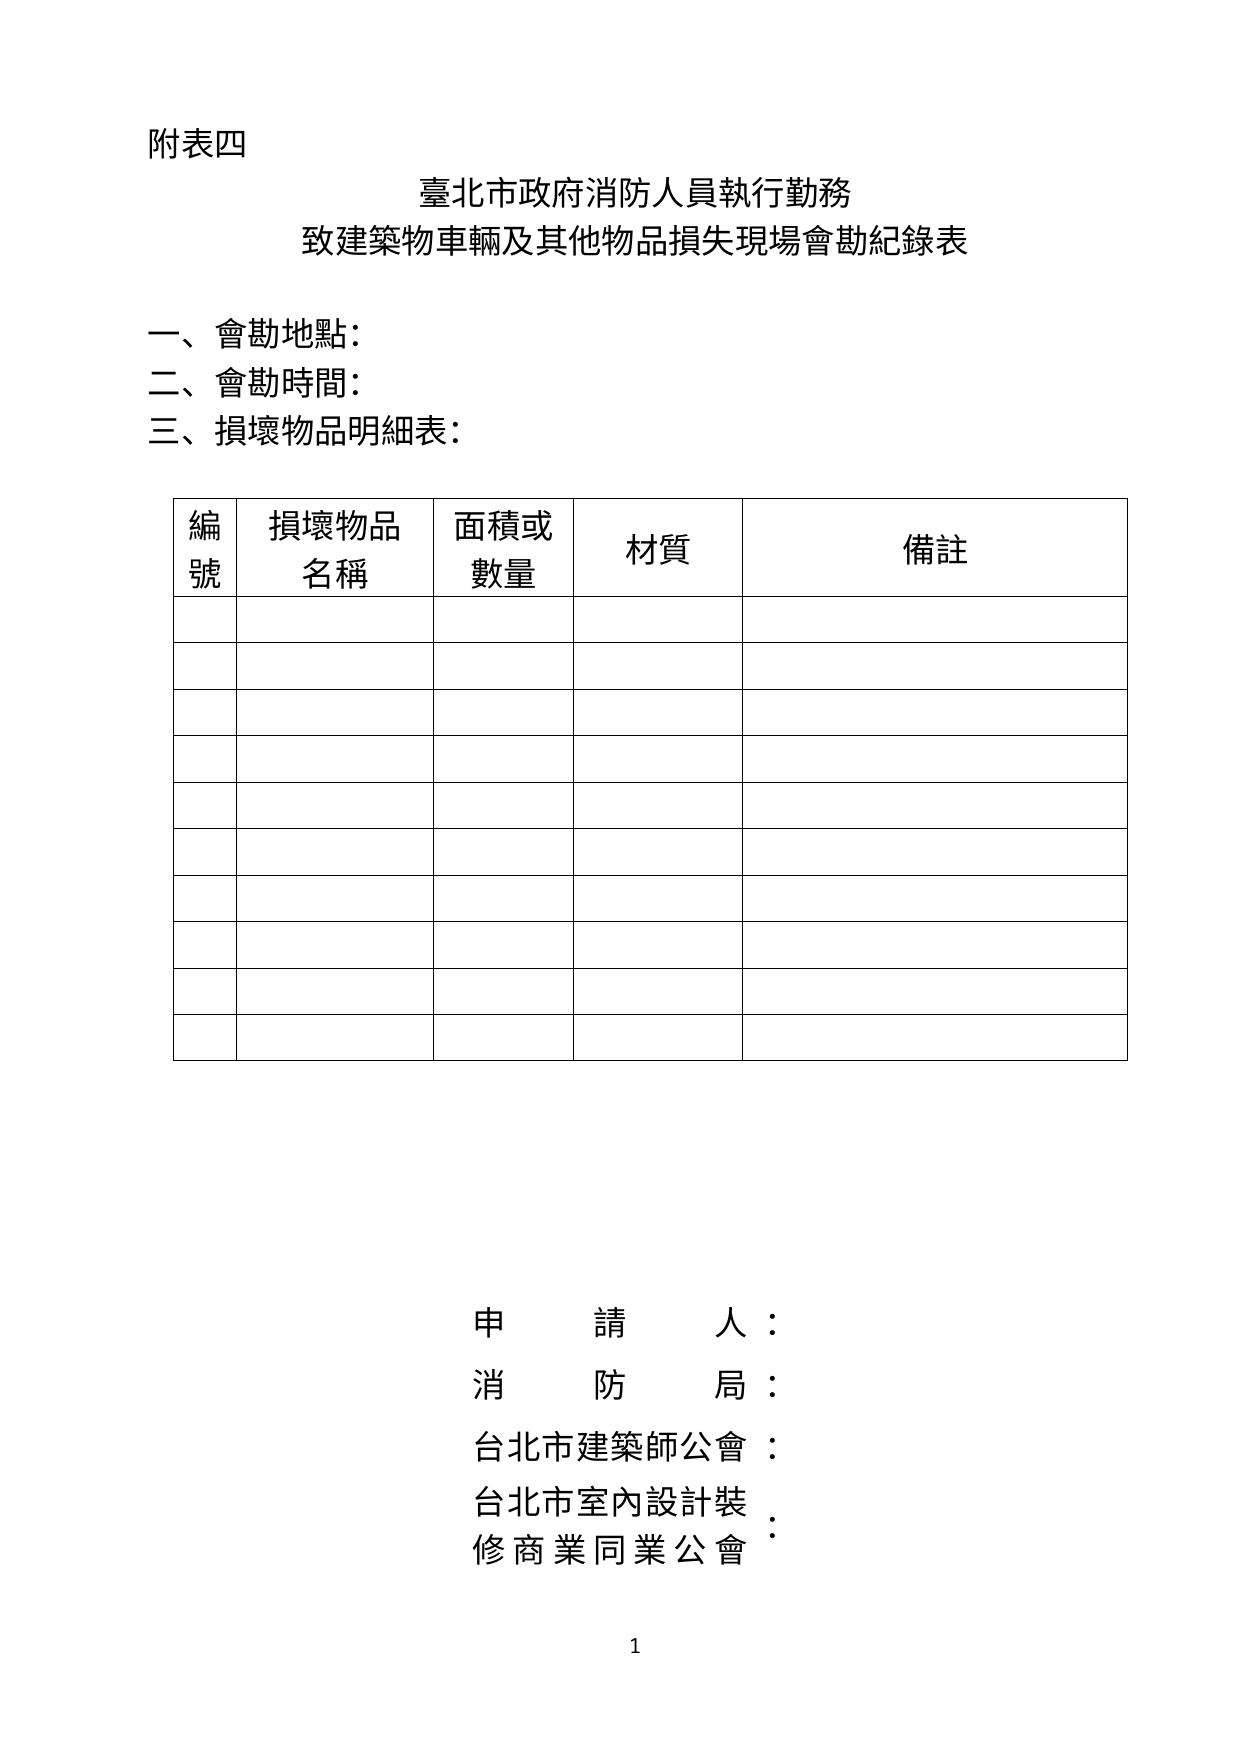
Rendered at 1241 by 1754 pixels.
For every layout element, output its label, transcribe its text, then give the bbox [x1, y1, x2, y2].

table_cell [574, 597, 742, 642]
table_cell [237, 643, 433, 689]
table_cell [174, 1107, 236, 1153]
table_cell [236, 1352, 433, 1414]
table_cell [174, 736, 236, 782]
table_cell [742, 1061, 1128, 1107]
table_cell [174, 1199, 236, 1244]
table_cell [574, 1153, 742, 1198]
table_cell [236, 1153, 433, 1198]
table_cell [574, 1107, 742, 1153]
table_cell [236, 1061, 433, 1107]
table_cell [174, 969, 236, 1014]
text 二、會勘時間： [148, 356, 1122, 405]
table_cell [433, 1061, 574, 1107]
table_cell [574, 783, 742, 828]
table_cell [574, 969, 742, 1014]
table_cell [574, 1015, 742, 1060]
table_cell [742, 1107, 1128, 1153]
table_cell [237, 922, 433, 967]
table_cell [433, 1414, 469, 1476]
table_cell [174, 597, 236, 642]
table_cell [434, 597, 573, 642]
table_cell [574, 1199, 742, 1244]
table_cell [237, 969, 433, 1014]
table_cell [434, 1015, 573, 1060]
table_header 材質 [574, 499, 742, 596]
table_cell [236, 1414, 433, 1476]
table_cell [434, 876, 573, 921]
table_cell 台北市建築師公會 [469, 1414, 751, 1476]
text 三、損壞物品明細表： [148, 405, 1122, 453]
table_cell [433, 1352, 469, 1414]
text 致建築物車輛及其他物品損失現場會勘紀錄表 [148, 214, 1122, 263]
table_cell [743, 783, 1127, 828]
table_cell 申請人 [469, 1290, 751, 1352]
table_cell [743, 922, 1127, 967]
table_cell [236, 1476, 433, 1572]
table_cell [743, 969, 1127, 1014]
text 臺北市政府消防人員執行勤務 [148, 166, 1122, 214]
table_cell [174, 1244, 236, 1290]
table_cell [743, 829, 1127, 874]
table_cell [237, 1015, 433, 1060]
table_cell [433, 1199, 574, 1244]
table_cell [574, 922, 742, 967]
table_cell [434, 690, 573, 735]
table_cell [743, 643, 1127, 689]
table_cell [236, 1290, 433, 1352]
table_cell [174, 1352, 236, 1414]
table_cell [174, 1290, 236, 1352]
table_cell [433, 1153, 574, 1198]
table_cell [434, 783, 573, 828]
table_cell [174, 1414, 236, 1476]
table_cell [434, 829, 573, 874]
table_cell [743, 1015, 1127, 1060]
table_cell [237, 736, 433, 782]
table_cell [574, 736, 742, 782]
table_cell [433, 1476, 469, 1572]
table_cell [574, 1244, 742, 1290]
table_cell [434, 922, 573, 967]
table_cell [237, 876, 433, 921]
table_cell [174, 643, 236, 689]
table_cell [742, 1153, 1128, 1198]
table_cell [237, 783, 433, 828]
table_cell [174, 1476, 236, 1572]
table_cell [574, 643, 742, 689]
table_cell ： [751, 1476, 811, 1572]
table_cell 台北市室內設計裝修商業同業公會 [469, 1476, 751, 1572]
table_cell [236, 1244, 433, 1290]
table_cell [236, 1199, 433, 1244]
table_cell [434, 736, 573, 782]
table_cell [174, 1061, 236, 1107]
table_cell [174, 1153, 236, 1198]
table_cell [742, 1199, 1128, 1244]
table_cell [434, 969, 573, 1014]
table_cell [237, 597, 433, 642]
table_cell ： [751, 1290, 811, 1352]
table_header 備註 [743, 499, 1127, 596]
table_header 編號 [174, 499, 236, 596]
table_cell [742, 1244, 1128, 1290]
table_cell [174, 690, 236, 735]
table_cell 消防局 [469, 1352, 751, 1414]
table_cell [433, 1107, 574, 1153]
table_cell [236, 1107, 433, 1153]
table_cell ： [751, 1352, 811, 1414]
table_cell [574, 876, 742, 921]
text 一、會勘地點： [148, 308, 1122, 356]
table_cell [174, 876, 236, 921]
table_cell [743, 597, 1127, 642]
table_cell [174, 922, 236, 967]
table_cell [237, 690, 433, 735]
table_cell [434, 643, 573, 689]
table_cell [574, 1061, 742, 1107]
text 附表四 [148, 118, 1122, 166]
table_cell [743, 736, 1127, 782]
table_cell [743, 690, 1127, 735]
table_cell [174, 829, 236, 874]
table_cell [743, 876, 1127, 921]
table_cell [237, 829, 433, 874]
table_cell [174, 783, 236, 828]
table_cell [574, 690, 742, 735]
table_header 損壞物品 名稱 [237, 499, 433, 596]
table_cell [574, 829, 742, 874]
table_cell [174, 1015, 236, 1060]
table_cell ： [751, 1414, 811, 1476]
table_cell [433, 1290, 469, 1352]
table_header 面積或 數量 [434, 499, 573, 596]
table_cell [433, 1244, 574, 1290]
